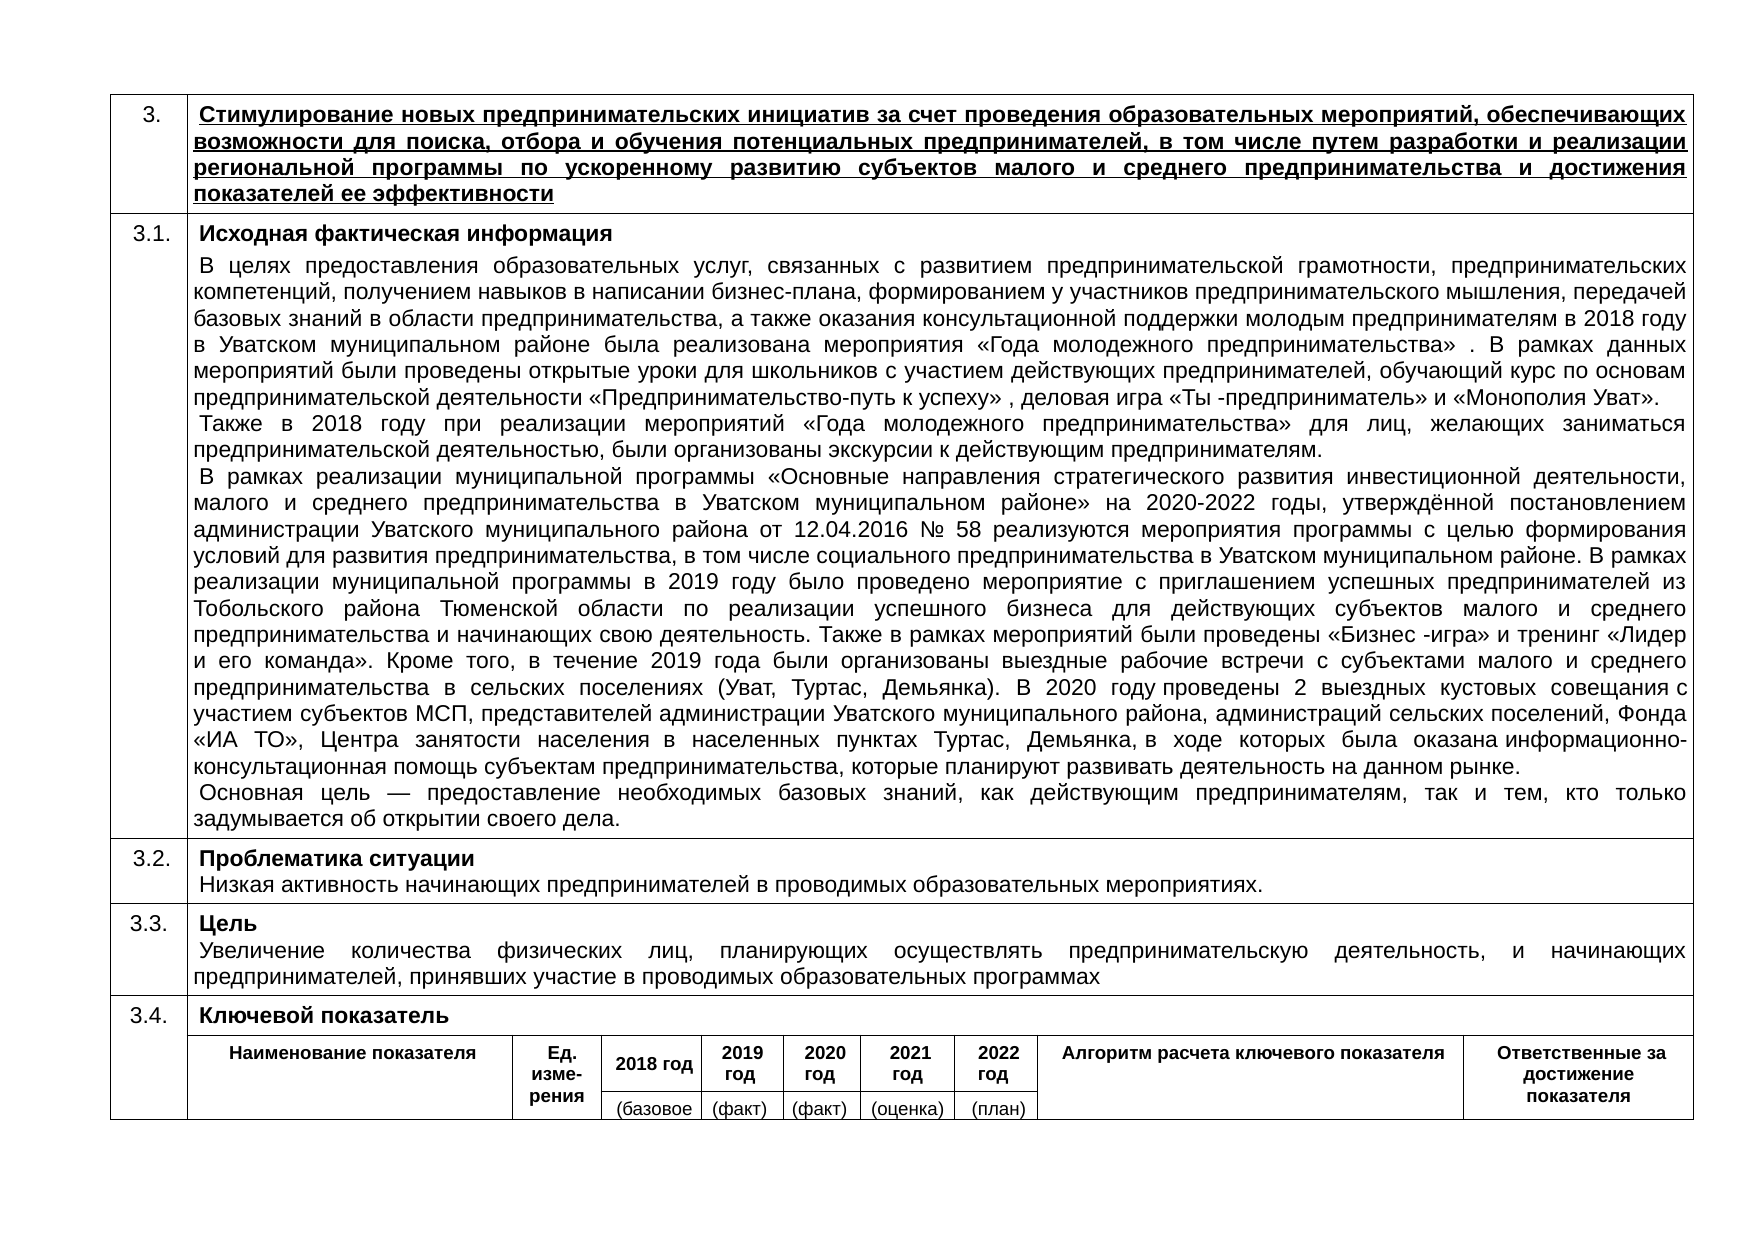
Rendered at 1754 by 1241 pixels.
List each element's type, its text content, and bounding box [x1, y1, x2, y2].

table_cell 2019 год [702, 1036, 783, 1091]
table_cell Проблематика ситуации Низкая активность начинающих предпринимателей в проводимых образовательных мероприятиях. [188, 839, 1693, 903]
table_cell 2021 год [861, 1036, 954, 1091]
table_cell Исходная фактическая информация В целях предоставления образовательных услуг, связанных с развитием предпринимательской грамотности, предпринимательских компетенций, получением навыков в написании бизнес-плана, формированием у участников предпринимательского мышления, передачей базовых знаний в области предпринимательства, а также оказания консультационной поддержки молодым предпринимателям в 2018 году в Уватском муниципальном районе была реализована мероприятия «Года молодежного предпринимательства» . В рамках данных мероприятий были проведены открытые уроки для школьников с участием действующих предпринимателей, обучающий курс по основам предпринимательской деятельности «Предпринимательство-путь к успеху» , деловая игра «Ты -предприниматель» и «Монополия Уват». Также в 2018 году при реализации мероприятий «Года молодежного предпринимательства» для лиц, желающих заниматься предпринимательской деятельностью, были организованы экскурсии к действующим предпринимателям. В рамках реализации муниципальной программы «Основные направления стратегического развития инвестиционной деятельности, малого и среднего предпринимательства в Уватском муниципальном районе» на 2020-2022 годы, утверждённой постановлением администрации Уватского муниципального района от 12.04.2016 № 58 реализуются мероприятия программы с целью формирования условий для развития предпринимательства, в том числе социального предпринимательства в Уватском муниципальном районе. В рамках реализации муниципальной программы в 2019 году было проведено мероприятие с приглашением успешных предпринимателей из Тобольского района Тюменской области по реализации успешного бизнеса для действующих субъектов малого и среднего предпринимательства и начинающих свою деятельность. Также в рамках мероприятий были проведены «Бизнес -игра» и тренинг «Лидер и его команда». Кроме того, в течение 2019 года были организованы выездные рабочие встречи с субъектами малого и среднего предпринимательства в сельских поселениях (Уват, Туртас, Демьянка). В 2020 году проведены 2 выездных кустовых совещания с участием субъектов МСП, представителей администрации Уватского муниципального района, администраций сельских поселений, Фонда «ИА ТО», Центра занятости населения в населенных пунктах Туртас, Демьянка, в ходе которых была оказана информационно-консультационная помощь субъектам предпринимательства, которые планируют развивать деятельность на данном рынке. Основная цель — предоставление необходимых базовых знаний, как действующим предпринимателям, так и тем, кто только задумывается об открытии своего дела. [188, 214, 1693, 838]
table_cell (базовое [602, 1092, 701, 1119]
table_cell 3.4. [111, 996, 187, 1119]
table_cell (план) [955, 1092, 1037, 1119]
table_header Стимулирование новых предпринимательских инициатив за счет проведения образовательных мероприятий, обеспечивающих возможности для поиска, отбора и обучения потенциальных предпринимателей, в том числе путем разработки и реализации региональной программы по ускоренному развитию субъектов малого и среднего предпринимательства и достижения показателей ее эффективности [188, 95, 1693, 213]
table_cell Ответственные за достижение показателя [1464, 1036, 1693, 1119]
table_cell 3.3. [111, 904, 187, 995]
table_cell (факт) [784, 1092, 860, 1119]
table_cell Ключевой показатель [188, 996, 1693, 1034]
table_header 3. [111, 95, 187, 213]
table_cell 2018 год [602, 1036, 701, 1091]
table_cell Цель Увеличение количества физических лиц, планирующих осуществлять предпринимательскую деятельность, и начинающих предпринимателей, принявших участие в проводимых образовательных программах [188, 904, 1693, 995]
table_cell 2022 год [955, 1036, 1037, 1091]
table_cell (факт) [702, 1092, 783, 1119]
table_cell (оценка) [861, 1092, 954, 1119]
table_cell 3.1. [111, 214, 187, 838]
table_cell 2020 год [784, 1036, 860, 1091]
table_cell 3.2. [111, 839, 187, 903]
table_cell Наименование показателя [188, 1036, 512, 1119]
table_cell Алгоритм расчета ключевого показателя [1038, 1036, 1463, 1119]
table_cell Ед. изме-рения [513, 1036, 601, 1119]
